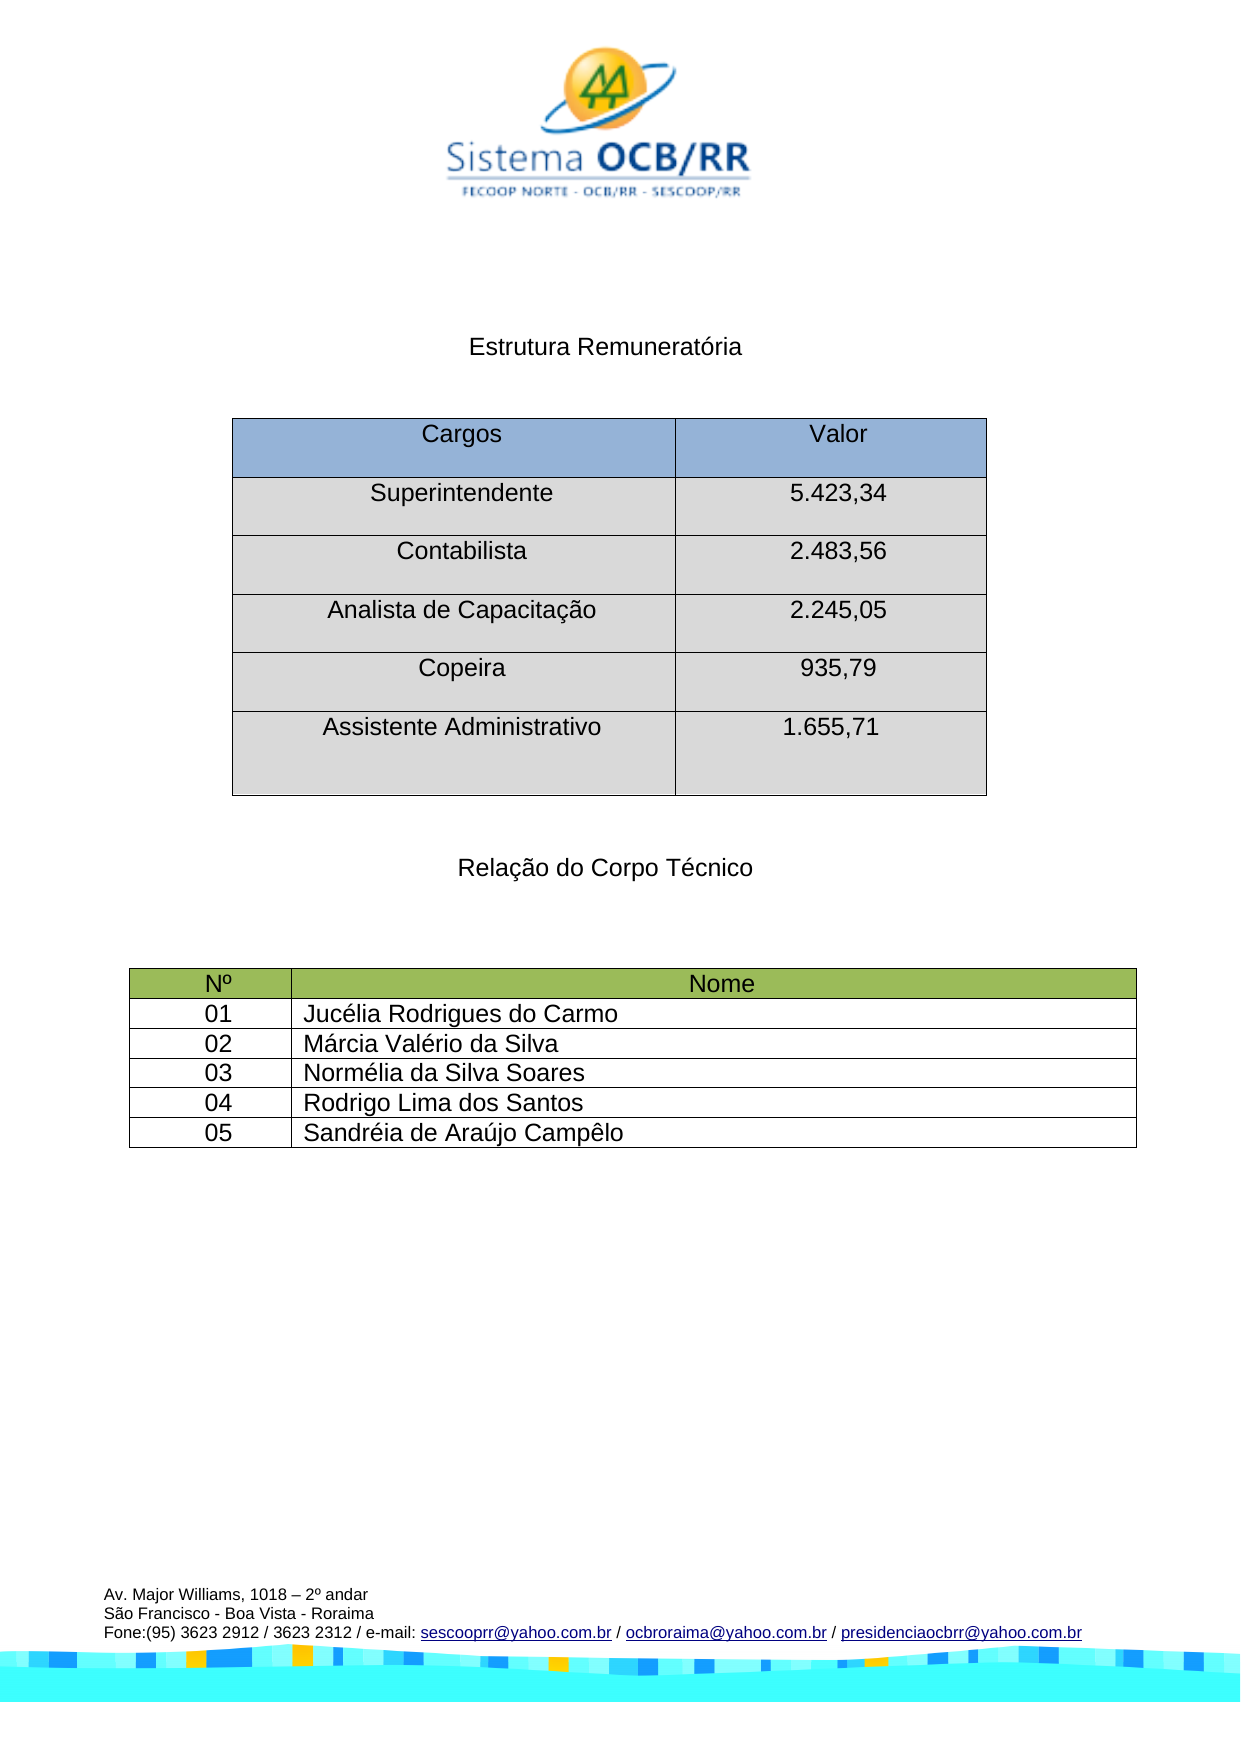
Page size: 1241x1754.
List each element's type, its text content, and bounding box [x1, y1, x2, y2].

table_cell 05 [130, 1118, 291, 1147]
table_cell 04 [130, 1088, 291, 1117]
table_cell Superintendente [233, 478, 675, 535]
table_cell Analista de Capacitação [233, 595, 675, 652]
text Relação do Corpo Técnico [44, 853, 1167, 882]
table_cell 2.245,05 [676, 595, 986, 652]
table_cell 5.423,34 [676, 478, 986, 535]
table_cell Copeira [233, 653, 675, 711]
table_cell Assistente Administrativo [233, 712, 675, 794]
table_cell Normélia da Silva Soares [292, 1059, 1136, 1087]
table_header Nome [292, 969, 1136, 998]
table_cell 1.655,71 [676, 712, 986, 794]
table_cell Rodrigo Lima dos Santos [292, 1088, 1136, 1117]
table_cell Jucélia Rodrigues do Carmo [292, 999, 1136, 1028]
table_header Cargos [233, 419, 675, 477]
table_cell 03 [130, 1059, 291, 1087]
table_cell 935,79 [676, 653, 986, 711]
table_cell 01 [130, 999, 291, 1028]
table_cell 2.483,56 [676, 536, 986, 594]
table_header Valor [676, 419, 986, 477]
table_header Nº [130, 969, 291, 998]
table_cell Contabilista [233, 536, 675, 594]
table_cell Sandréia de Araújo Campêlo [292, 1118, 1136, 1147]
table_cell Márcia Valério da Silva [292, 1029, 1136, 1057]
table_cell 02 [130, 1029, 291, 1057]
text Estrutura Remuneratória [44, 332, 1167, 361]
